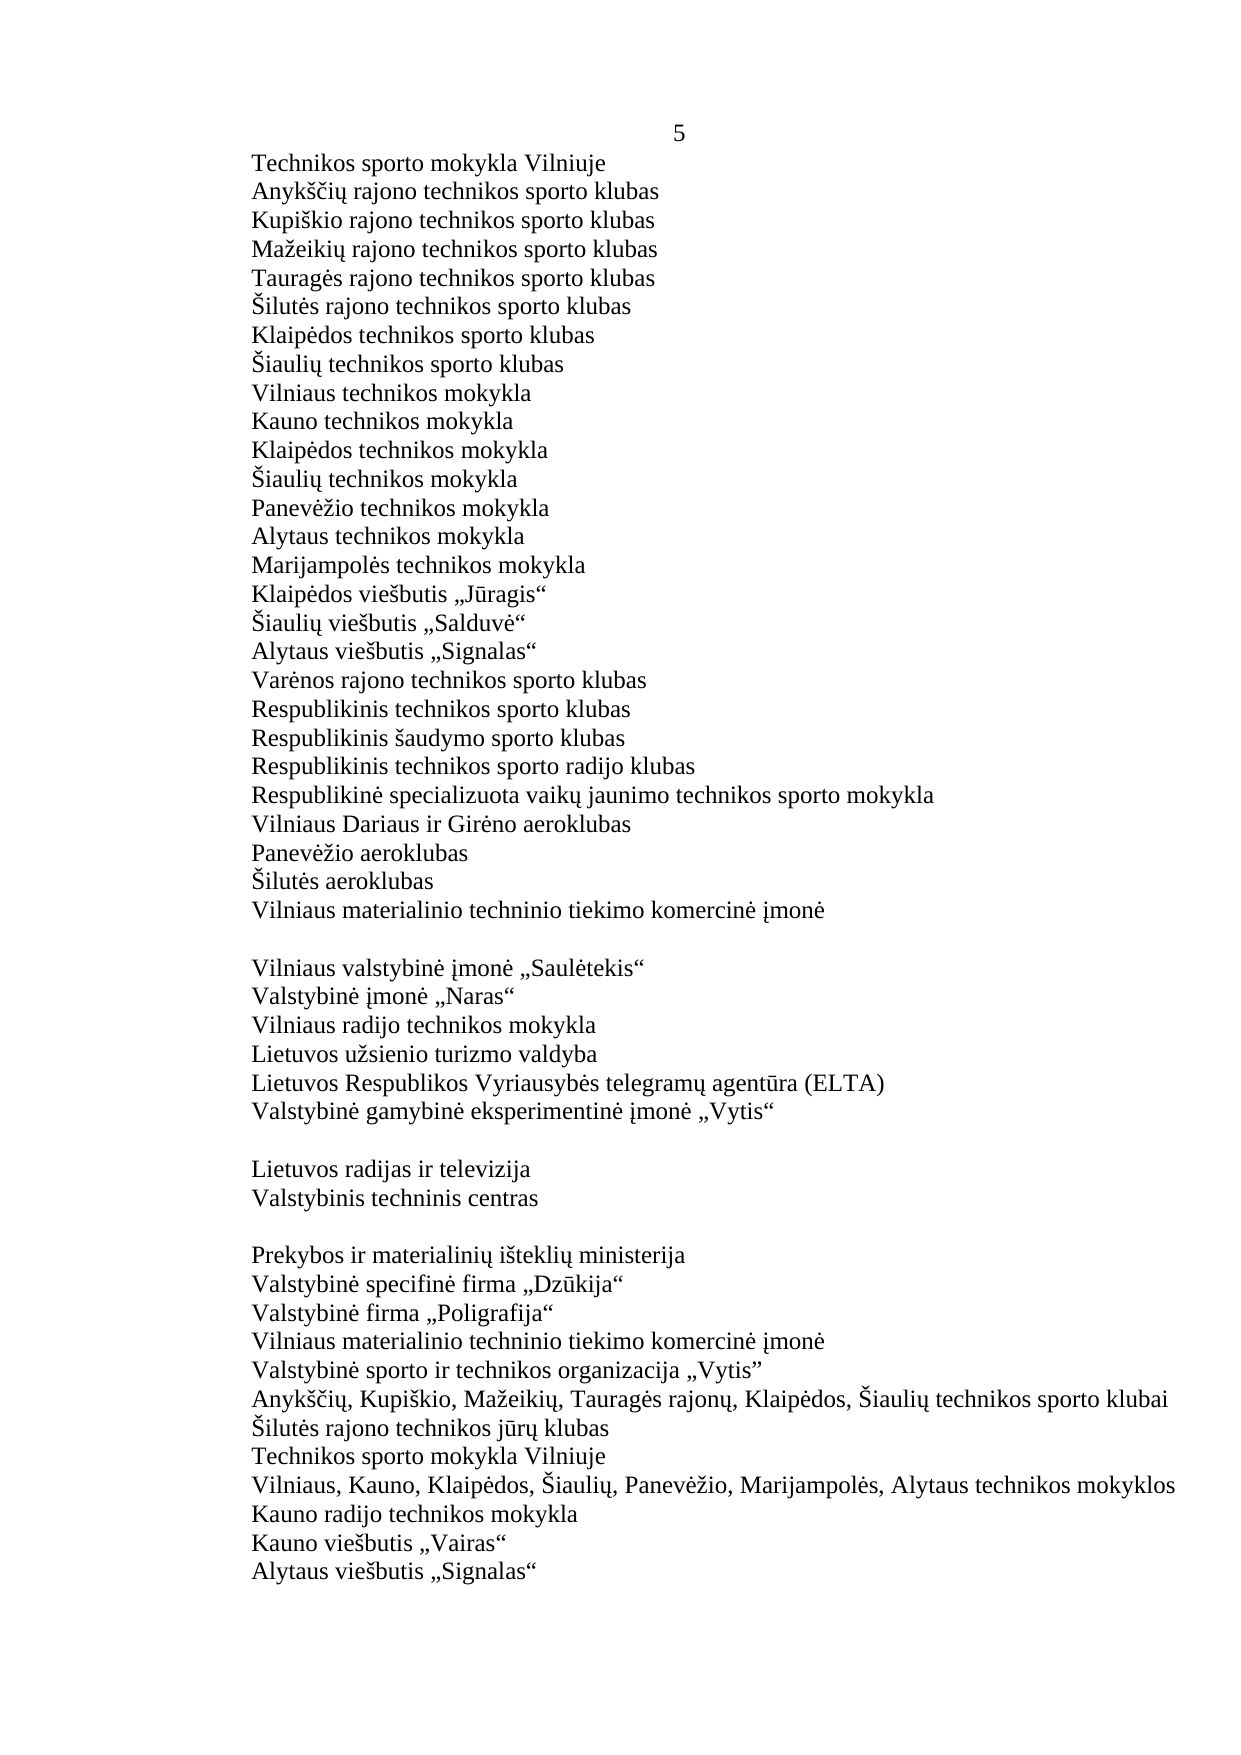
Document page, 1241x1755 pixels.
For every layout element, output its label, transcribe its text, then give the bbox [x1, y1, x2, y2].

text Technikos sporto mokykla Vilniuje [177, 1441, 1181, 1470]
text Varėnos rajono technikos sporto klubas [177, 665, 1181, 694]
text Valstybinė specifinė firma „Dzūkija“ [177, 1269, 1181, 1298]
text Šilutės aeroklubas [177, 866, 1181, 895]
text Technikos sporto mokykla Vilniuje [177, 148, 1181, 176]
text Šiaulių technikos sporto klubas [177, 349, 1181, 378]
text Klaipėdos technikos mokykla [177, 435, 1181, 464]
text Klaipėdos viešbutis „Jūragis“ [177, 579, 1181, 608]
text Respublikinis technikos sporto klubas [177, 694, 1181, 723]
text Mažeikių rajono technikos sporto klubas [177, 234, 1181, 263]
text Respublikinis technikos sporto radijo klubas [177, 751, 1181, 780]
text Vilniaus technikos mokykla [177, 378, 1181, 406]
text Lietuvos Respublikos Vyriausybės telegramų agentūra (ELTA) [177, 1068, 1181, 1096]
text Panevėžio technikos mokykla [177, 493, 1181, 521]
text Valstybinė įmonė „Naras“ [177, 981, 1181, 1010]
text Šilutės rajono technikos jūrų klubas [177, 1413, 1181, 1441]
text Alytaus viešbutis „Signalas“ [177, 636, 1181, 665]
text Kupiškio rajono technikos sporto klubas [177, 205, 1181, 234]
text Anykščių, Kupiškio, Mažeikių, Tauragės rajonų, Klaipėdos, Šiaulių technikos sporto klubai [177, 1384, 1181, 1413]
text Anykščių rajono technikos sporto klubas [177, 176, 1181, 205]
text Kauno radijo technikos mokykla [177, 1499, 1181, 1528]
text Šiaulių technikos mokykla [177, 464, 1181, 493]
text Respublikinis šaudymo sporto klubas [177, 723, 1181, 751]
text Vilniaus Dariaus ir Girėno aeroklubas [177, 809, 1181, 838]
text Valstybinė gamybinė eksperimentinė įmonė „Vytis“ [177, 1096, 1181, 1125]
text Šiaulių viešbutis „Salduvė“ [177, 608, 1181, 636]
text Kauno viešbutis „Vairas“ [177, 1528, 1181, 1556]
text Prekybos ir materialinių išteklių ministerija [177, 1240, 1181, 1269]
text Tauragės rajono technikos sporto klubas [177, 263, 1181, 291]
text Vilniaus materialinio techninio tiekimo komercinė įmonė [177, 895, 1181, 924]
text Vilniaus radijo technikos mokykla [177, 1010, 1181, 1039]
text Panevėžio aeroklubas [177, 838, 1181, 866]
text Kauno technikos mokykla [177, 406, 1181, 435]
text Lietuvos užsienio turizmo valdyba [177, 1039, 1181, 1068]
text Respublikinė specializuota vaikų jaunimo technikos sporto mokykla [177, 780, 1181, 809]
text Valstybinė sporto ir technikos organizacija „Vytis” [177, 1355, 1181, 1384]
text Vilniaus materialinio techninio tiekimo komercinė įmonė [177, 1326, 1181, 1355]
text Valstybinė firma „Poligrafija“ [177, 1298, 1181, 1326]
text Marijampolės technikos mokykla [177, 550, 1181, 579]
text Vilniaus, Kauno, Klaipėdos, Šiaulių, Panevėžio, Marijampolės, Alytaus technikos mokyklos [177, 1470, 1181, 1499]
text Alytaus technikos mokykla [177, 521, 1181, 550]
text Šilutės rajono technikos sporto klubas [177, 291, 1181, 320]
text Vilniaus valstybinė įmonė „Saulėtekis“ [177, 953, 1181, 981]
text Alytaus viešbutis „Signalas“ [177, 1556, 1181, 1585]
text Klaipėdos technikos sporto klubas [177, 320, 1181, 349]
text Valstybinis techninis centras [177, 1183, 1181, 1211]
text Lietuvos radijas ir televizija [177, 1154, 1181, 1183]
